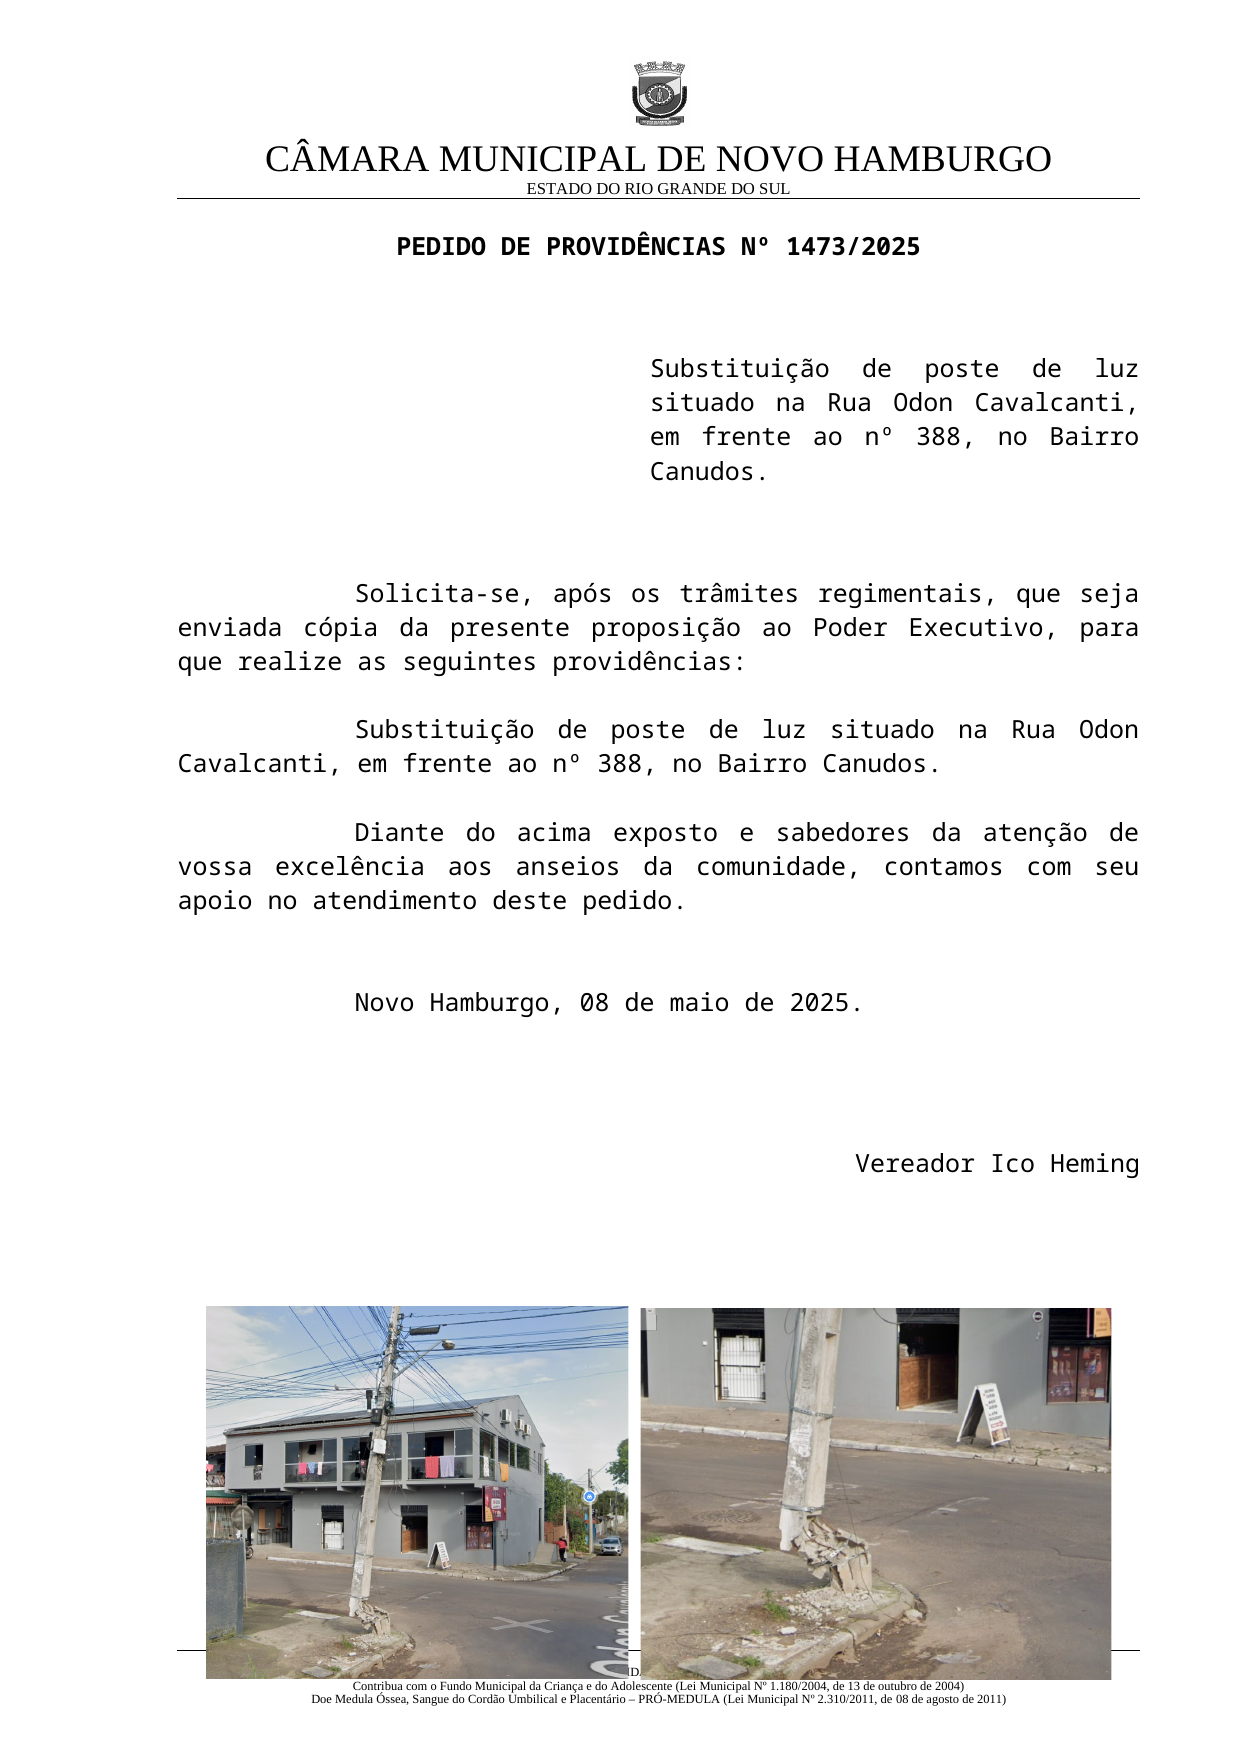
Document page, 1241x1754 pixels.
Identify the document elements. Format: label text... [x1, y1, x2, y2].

picture [206, 1306, 629, 1679]
text Diante do acima exposto e sabedores da atenção de vossa excelência aos anseios da comunidade, contamos com seu apoio no atendimento deste pedido. [177, 814, 1140, 916]
text Vereador Ico Heming [177, 1146, 1140, 1179]
text Novo Hamburgo, 08 de maio de 2025. [177, 984, 1140, 1018]
text Solicita-se, após os trâmites regimentais, que seja enviada cópia da presente proposição ao Poder Executivo, para que realize as seguintes providências: [177, 576, 1140, 678]
text PEDIDO DE PROVIDÊNCIAS Nº 1473/2025 [177, 228, 1140, 262]
text Substituição de poste de luz situado na Rua Odon Cavalcanti, em frente ao nº 388, no Bairro Canudos. [649, 351, 1140, 487]
text Substituição de poste de luz situado na Rua Odon Cavalcanti, em frente ao nº 388, no Bairro Canudos. [177, 712, 1140, 780]
picture [640, 1308, 1112, 1680]
